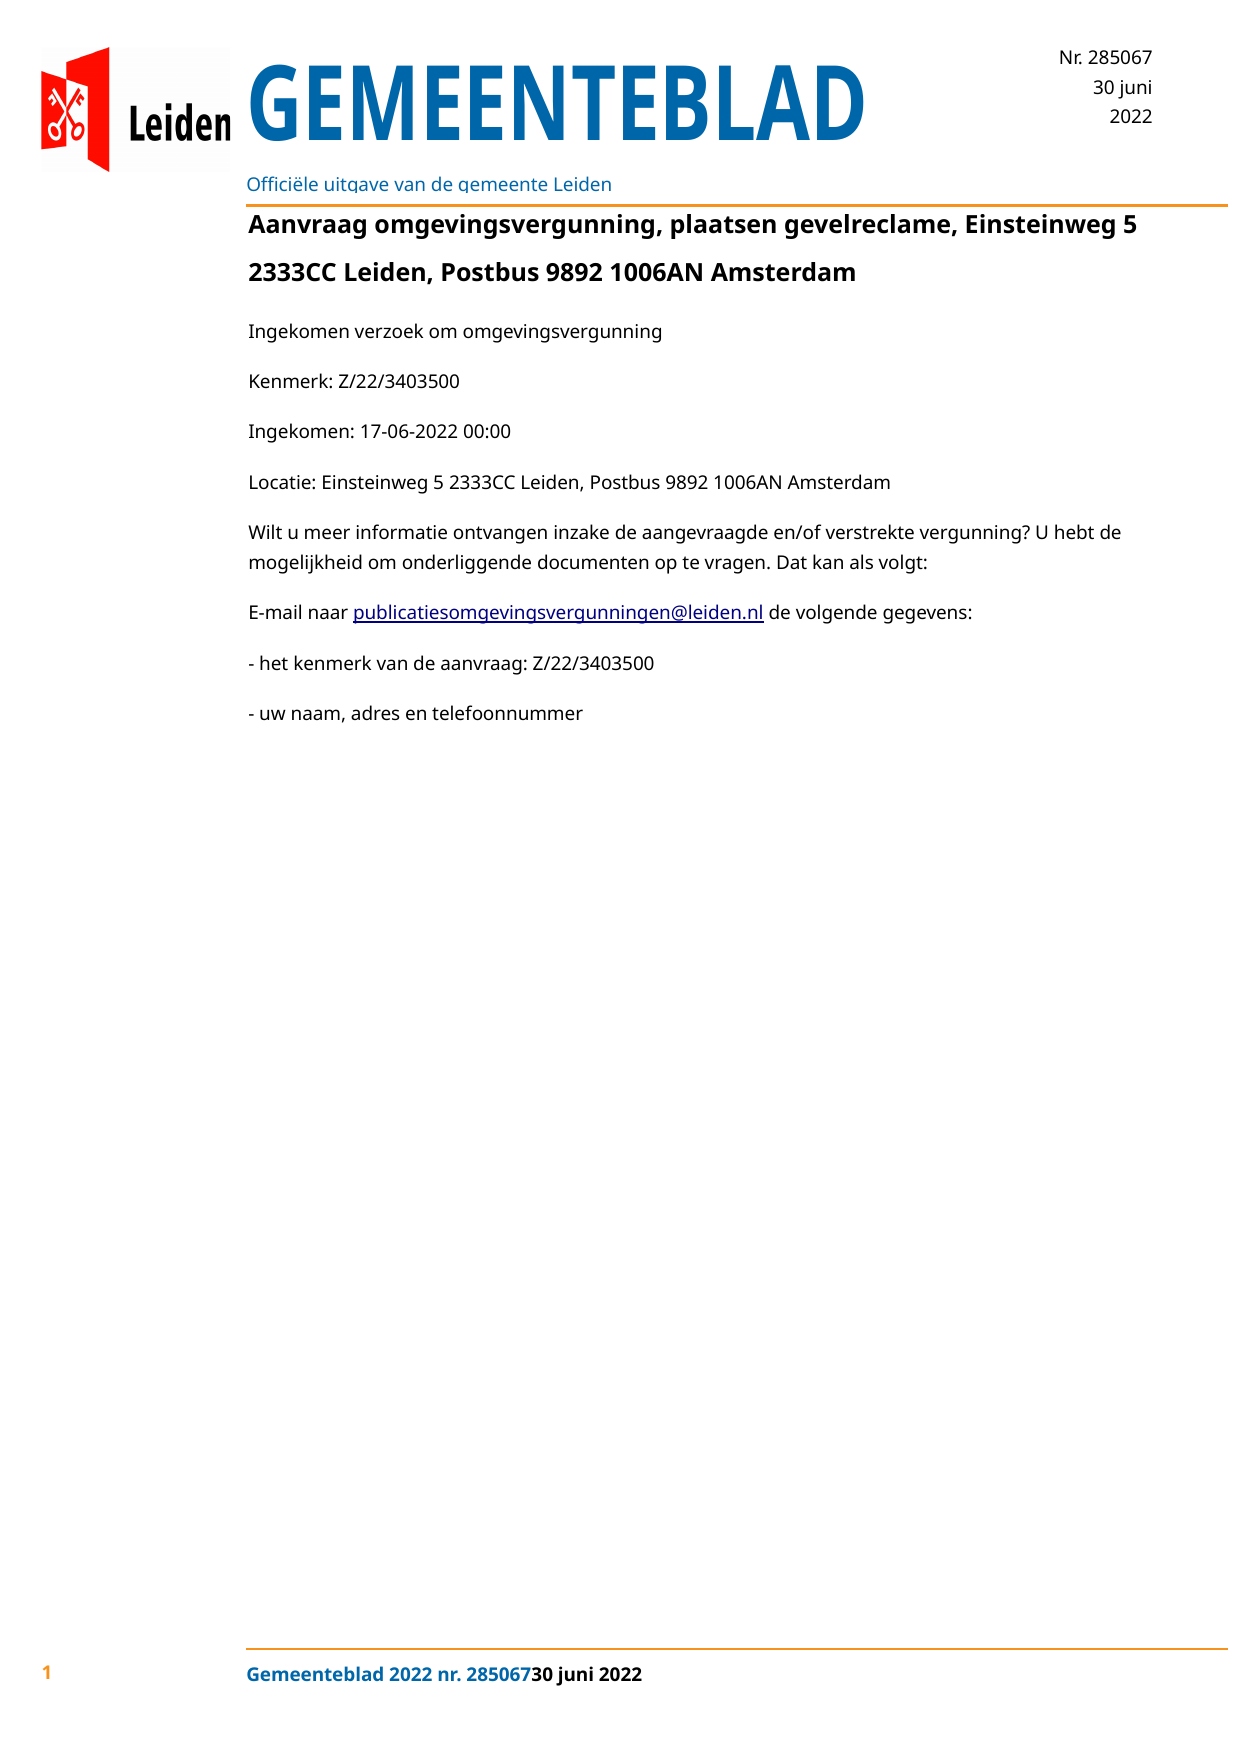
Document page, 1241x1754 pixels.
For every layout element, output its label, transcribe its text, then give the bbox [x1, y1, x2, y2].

text E-mail naar publicatiesomgevingsvergunningen@leiden.nl de volgende gegevens: [248, 599, 1152, 625]
text Ingekomen verzoek om omgevingsvergunning [248, 318, 1152, 344]
text Aanvraag omgevingsvergunning, plaatsen gevelreclame, Einsteinweg 5 2333CC Leiden, Postbus 9892 1006AN Amsterdam [248, 207, 1152, 288]
text Kenmerk: Z/22/3403500 [248, 368, 1152, 394]
picture [41, 47, 231, 172]
text - uw naam, adres en telefoonnummer [248, 700, 1152, 726]
text Ingekomen: 17-06-2022 00:00 [248, 419, 1152, 444]
text - het kenmerk van de aanvraag: Z/22/3403500 [248, 650, 1152, 676]
text Locatie: Einsteinweg 5 2333CC Leiden, Postbus 9892 1006AN Amsterdam [248, 469, 1152, 495]
text Wilt u meer informatie ontvangen inzake de aangevraagde en/of verstrekte vergunning? U hebt de mogelijkheid om onderliggende documenten op te vragen. Dat kan als volgt: [248, 519, 1152, 575]
